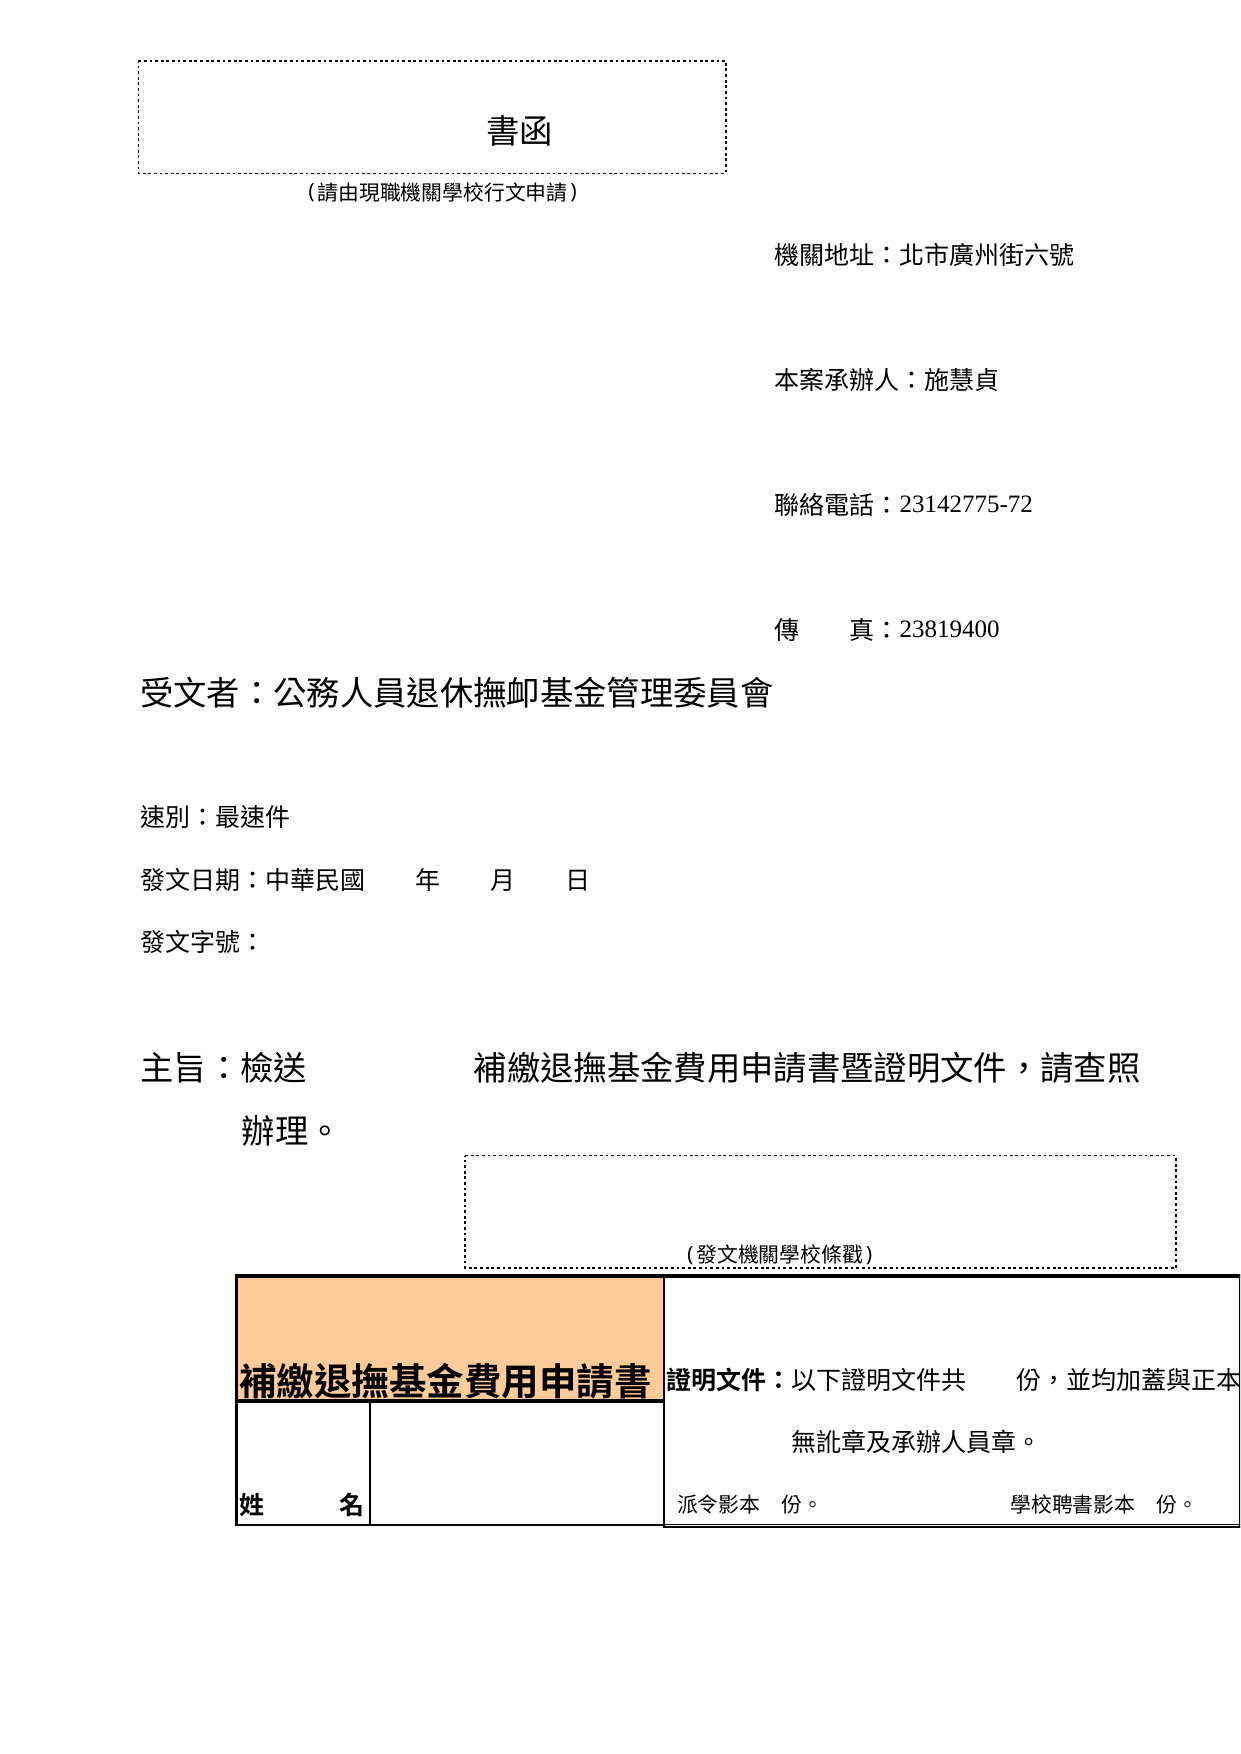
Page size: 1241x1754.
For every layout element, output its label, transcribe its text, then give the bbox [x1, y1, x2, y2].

text 書函 [726, 87, 1181, 149]
text 速別：最速件 [140, 774, 1181, 837]
table_cell 姓 名 [238, 1403, 369, 1524]
text 聯絡電話：23142775-72 [236, 462, 1181, 524]
text [49, 1283, 138, 1352]
text 機關地址：北市廣州街六號 [236, 212, 1181, 274]
text 傳 真：23819400 [236, 587, 1181, 649]
table_header 補繳退撫基金費用申請書 [238, 1278, 663, 1399]
text 受文者：公務人員退休撫卹基金管理委員會 [140, 649, 1181, 712]
text 主旨：檢送 補繳退撫基金費用申請書暨證明文件，請查照 [140, 1024, 1211, 1087]
text 本案承辦人：施慧貞 [236, 337, 1181, 399]
text (請由現職機關學校行文申請) [236, 149, 1181, 212]
text 發文日期：中華民國 年 月 日 [140, 837, 1181, 899]
text (發文機關學校條戳) [236, 1212, 1181, 1274]
text 發文字號： [140, 899, 1181, 962]
table_cell [371, 1403, 663, 1524]
table_header 證明文件：以下證明文件共 份，並均加蓋與正本無訛章及承辦人員章。 派令影本 份。 學校聘書影本 份。 [665, 1278, 1239, 1524]
text 辦理。 [239, 1087, 1211, 1149]
